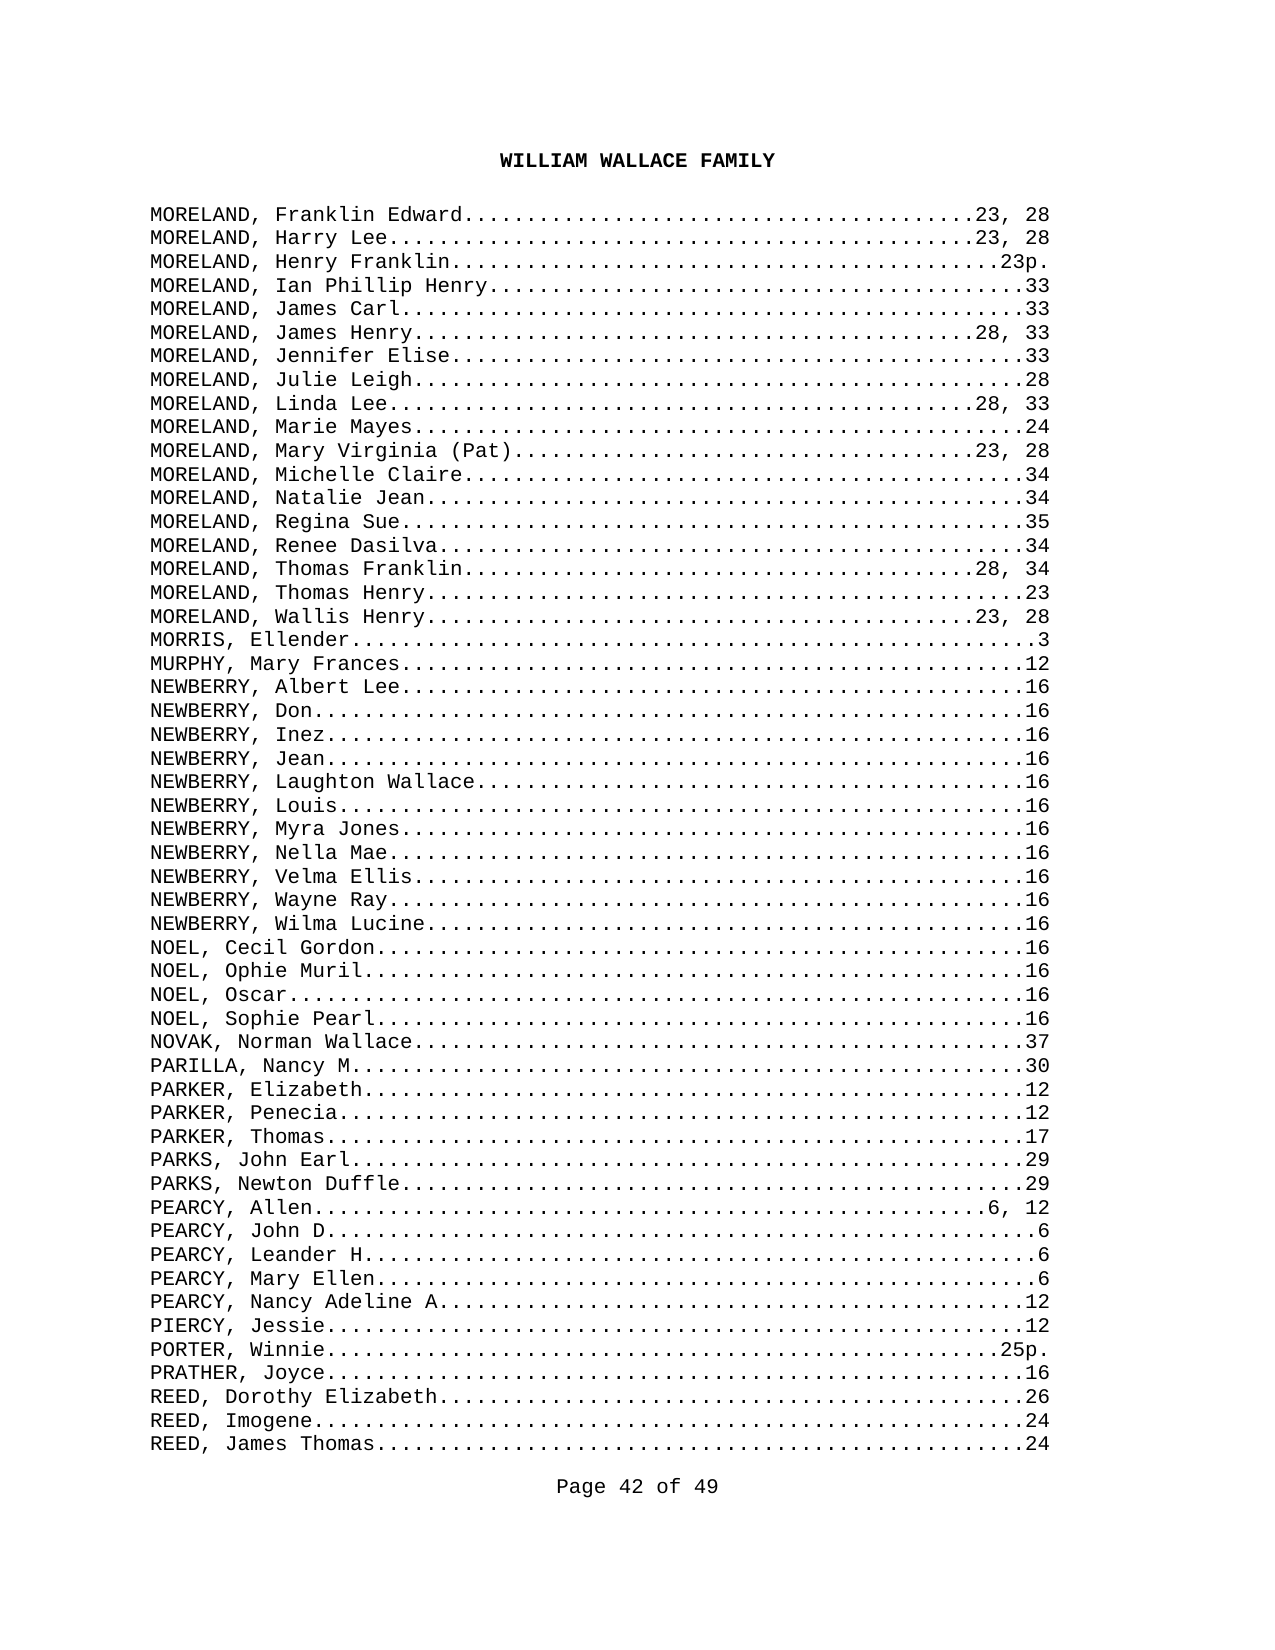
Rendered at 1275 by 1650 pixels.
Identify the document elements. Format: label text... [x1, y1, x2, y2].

text PEARCY, John D 6 [150, 1220, 1125, 1244]
text REED, James Thomas 24 [150, 1433, 1125, 1457]
text NOVAK, Norman Wallace 37 [150, 1031, 1125, 1055]
text REED, Imogene 24 [150, 1409, 1125, 1433]
text NEWBERRY, Laughton Wallace 16 [150, 771, 1125, 795]
text MORELAND, Regina Sue 35 [150, 511, 1125, 535]
text MORELAND, Mary Virginia (Pat) 23, 28 [150, 440, 1125, 464]
text MORELAND, Natalie Jean 34 [150, 487, 1125, 511]
text PRATHER, Joyce 16 [150, 1362, 1125, 1386]
text MURPHY, Mary Frances 12 [150, 653, 1125, 677]
text MORELAND, Michelle Claire 34 [150, 464, 1125, 487]
text NOEL, Cecil Gordon 16 [150, 937, 1125, 960]
text NEWBERRY, Don 16 [150, 700, 1125, 724]
text MORELAND, Thomas Henry 23 [150, 582, 1125, 606]
text MORELAND, James Henry 28, 33 [150, 322, 1125, 346]
text PARILLA, Nancy M 30 [150, 1055, 1125, 1078]
text NOEL, Sophie Pearl 16 [150, 1008, 1125, 1031]
text MORELAND, Linda Lee 28, 33 [150, 393, 1125, 416]
text MORELAND, James Carl 33 [150, 298, 1125, 322]
text MORELAND, Harry Lee 23, 28 [150, 227, 1125, 251]
text PARKER, Penecia 12 [150, 1102, 1125, 1126]
text NEWBERRY, Louis 16 [150, 795, 1125, 818]
text PEARCY, Mary Ellen 6 [150, 1268, 1125, 1291]
text NEWBERRY, Velma Ellis 16 [150, 866, 1125, 889]
text PARKER, Thomas 17 [150, 1126, 1125, 1149]
text MORELAND, Jennifer Elise 33 [150, 346, 1125, 369]
text NEWBERRY, Myra Jones 16 [150, 818, 1125, 842]
text MORELAND, Julie Leigh 28 [150, 369, 1125, 393]
text MORELAND, Henry Franklin 23p. [150, 251, 1125, 274]
text NOEL, Oscar 16 [150, 984, 1125, 1008]
text NEWBERRY, Albert Lee 16 [150, 677, 1125, 700]
text MORELAND, Renee Dasilva 34 [150, 535, 1125, 558]
text REED, Dorothy Elizabeth 26 [150, 1386, 1125, 1409]
text NEWBERRY, Jean 16 [150, 747, 1125, 771]
text NEWBERRY, Inez 16 [150, 724, 1125, 747]
text NEWBERRY, Wayne Ray 16 [150, 889, 1125, 913]
text PIERCY, Jessie 12 [150, 1315, 1125, 1339]
text PARKS, Newton Duffle 29 [150, 1173, 1125, 1197]
text PEARCY, Leander H 6 [150, 1244, 1125, 1268]
text PARKER, Elizabeth 12 [150, 1078, 1125, 1102]
text MORELAND, Ian Phillip Henry 33 [150, 274, 1125, 298]
text PEARCY, Nancy Adeline A 12 [150, 1291, 1125, 1315]
text NEWBERRY, Wilma Lucine 16 [150, 913, 1125, 937]
text PEARCY, Allen 6, 12 [150, 1197, 1125, 1220]
text PORTER, Winnie 25p. [150, 1339, 1125, 1362]
text PARKS, John Earl 29 [150, 1149, 1125, 1173]
text MORELAND, Franklin Edward 23, 28 [150, 204, 1125, 227]
text NOEL, Ophie Muril 16 [150, 960, 1125, 984]
text MORELAND, Thomas Franklin 28, 34 [150, 558, 1125, 582]
text MORELAND, Wallis Henry 23, 28 [150, 606, 1125, 629]
text MORRIS, Ellender 3 [150, 629, 1125, 653]
text NEWBERRY, Nella Mae 16 [150, 842, 1125, 866]
text MORELAND, Marie Mayes 24 [150, 416, 1125, 440]
